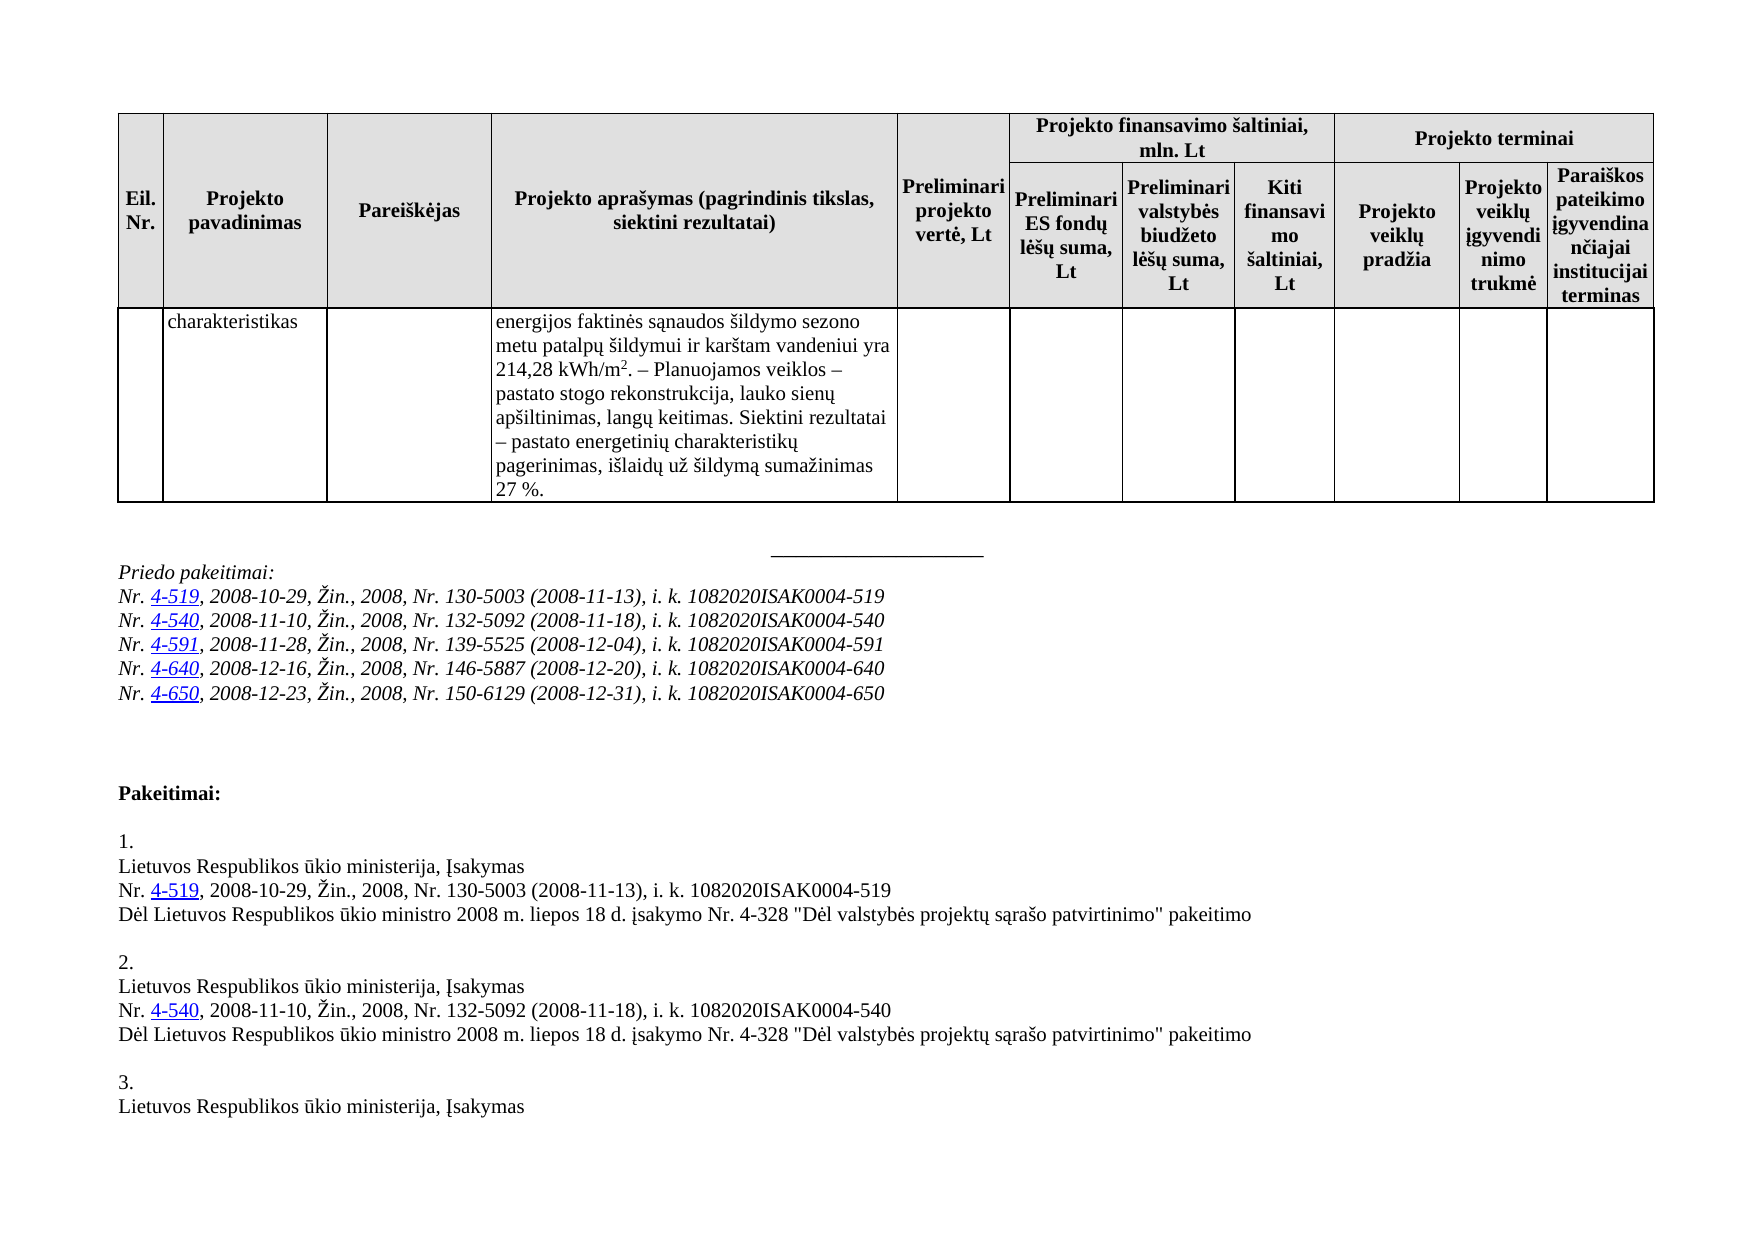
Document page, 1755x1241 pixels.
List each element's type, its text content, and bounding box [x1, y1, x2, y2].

text Dėl Lietuvos Respublikos ūkio ministro 2008 m. liepos 18 d. įsakymo Nr. 4-328 "Dėl valstybės projektų sąrašo patvirtinimo" pakeitimo [118, 1022, 1636, 1046]
table_cell [1236, 309, 1334, 501]
table_header Eil. Nr. [119, 114, 163, 307]
text 3. [118, 1070, 1636, 1094]
text Lietuvos Respublikos ūkio ministerija, Įsakymas [118, 974, 1636, 998]
table_header Projekto aprašymas (pagrindinis tikslas, siektini rezultatai) [492, 114, 897, 307]
table_cell energijos faktinės sąnaudos šildymo sezono metu patalpų šildymui ir karštam vandeniui yra 214,28 kWh/m2. – Planuojamos veiklos – pastato stogo rekonstrukcija, lauko sienų apšiltinimas, langų keitimas. Siektini rezultatai – pastato energetinių charakteristikų pagerinimas, išlaidų už šildymą sumažinimas 27 %. [492, 309, 897, 501]
text Nr. 4-519, 2008-10-29, Žin., 2008, Nr. 130-5003 (2008-11-13), i. k. 1082020ISAK0004-519 [118, 878, 1636, 902]
text Dėl Lietuvos Respublikos ūkio ministro 2008 m. liepos 18 d. įsakymo Nr. 4-328 "Dėl valstybės projektų sąrašo patvirtinimo" pakeitimo [118, 902, 1636, 926]
table_cell [1123, 309, 1234, 501]
table_cell [1460, 309, 1546, 501]
table_cell Paraiškos pateikimo įgyvendinančiajai institucijai terminas [1548, 163, 1653, 307]
table_header Projekto terminai [1335, 114, 1653, 162]
text Nr. 4-540, 2008-11-10, Žin., 2008, Nr. 132-5092 (2008-11-18), i. k. 1082020ISAK0004-540 [118, 608, 1636, 632]
text Nr. 4-591, 2008-11-28, Žin., 2008, Nr. 139-5525 (2008-12-04), i. k. 1082020ISAK0004-591 [118, 632, 1636, 656]
text Nr. 4-650, 2008-12-23, Žin., 2008, Nr. 150-6129 (2008-12-31), i. k. 1082020ISAK0004-650 [118, 680, 1636, 704]
text Lietuvos Respublikos ūkio ministerija, Įsakymas [118, 1094, 1636, 1118]
text 2. [118, 950, 1636, 974]
table_cell [1011, 309, 1122, 501]
table_cell [328, 309, 491, 501]
table_cell charakteristikas [164, 309, 326, 501]
text Nr. 4-519, 2008-10-29, Žin., 2008, Nr. 130-5003 (2008-11-13), i. k. 1082020ISAK0004-519 [118, 584, 1636, 608]
text Pakeitimai: [118, 781, 1636, 805]
table_cell [898, 309, 1009, 501]
table_header Projekto finansavimo šaltiniai, mln. Lt [1010, 114, 1334, 162]
table_cell Projekto veiklų įgyvendinimo trukmė [1460, 163, 1547, 307]
table_cell [1548, 309, 1653, 501]
table_header Pareiškėjas [328, 114, 491, 307]
table_header Preliminari projekto vertė, Lt [898, 114, 1009, 307]
table_cell Projekto veiklų pradžia [1335, 163, 1459, 307]
table_cell Preliminari valstybės biudžeto lėšų suma, Lt [1123, 163, 1234, 307]
text Priedo pakeitimai: [118, 560, 1636, 584]
table_cell [1335, 309, 1459, 501]
table_header Projekto pavadinimas [164, 114, 327, 307]
text 1. [118, 829, 1636, 853]
text Nr. 4-540, 2008-11-10, Žin., 2008, Nr. 132-5092 (2008-11-18), i. k. 1082020ISAK0004-540 [118, 998, 1636, 1022]
table_cell Kiti finansavimo šaltiniai, Lt [1235, 163, 1334, 307]
text Nr. 4-640, 2008-12-16, Žin., 2008, Nr. 146-5887 (2008-12-20), i. k. 1082020ISAK0004-640 [118, 656, 1636, 680]
table_cell [119, 309, 162, 501]
text _________________ [118, 531, 1636, 560]
table_cell Preliminari ES fondų lėšų suma, Lt [1010, 163, 1122, 307]
text Lietuvos Respublikos ūkio ministerija, Įsakymas [118, 853, 1636, 878]
